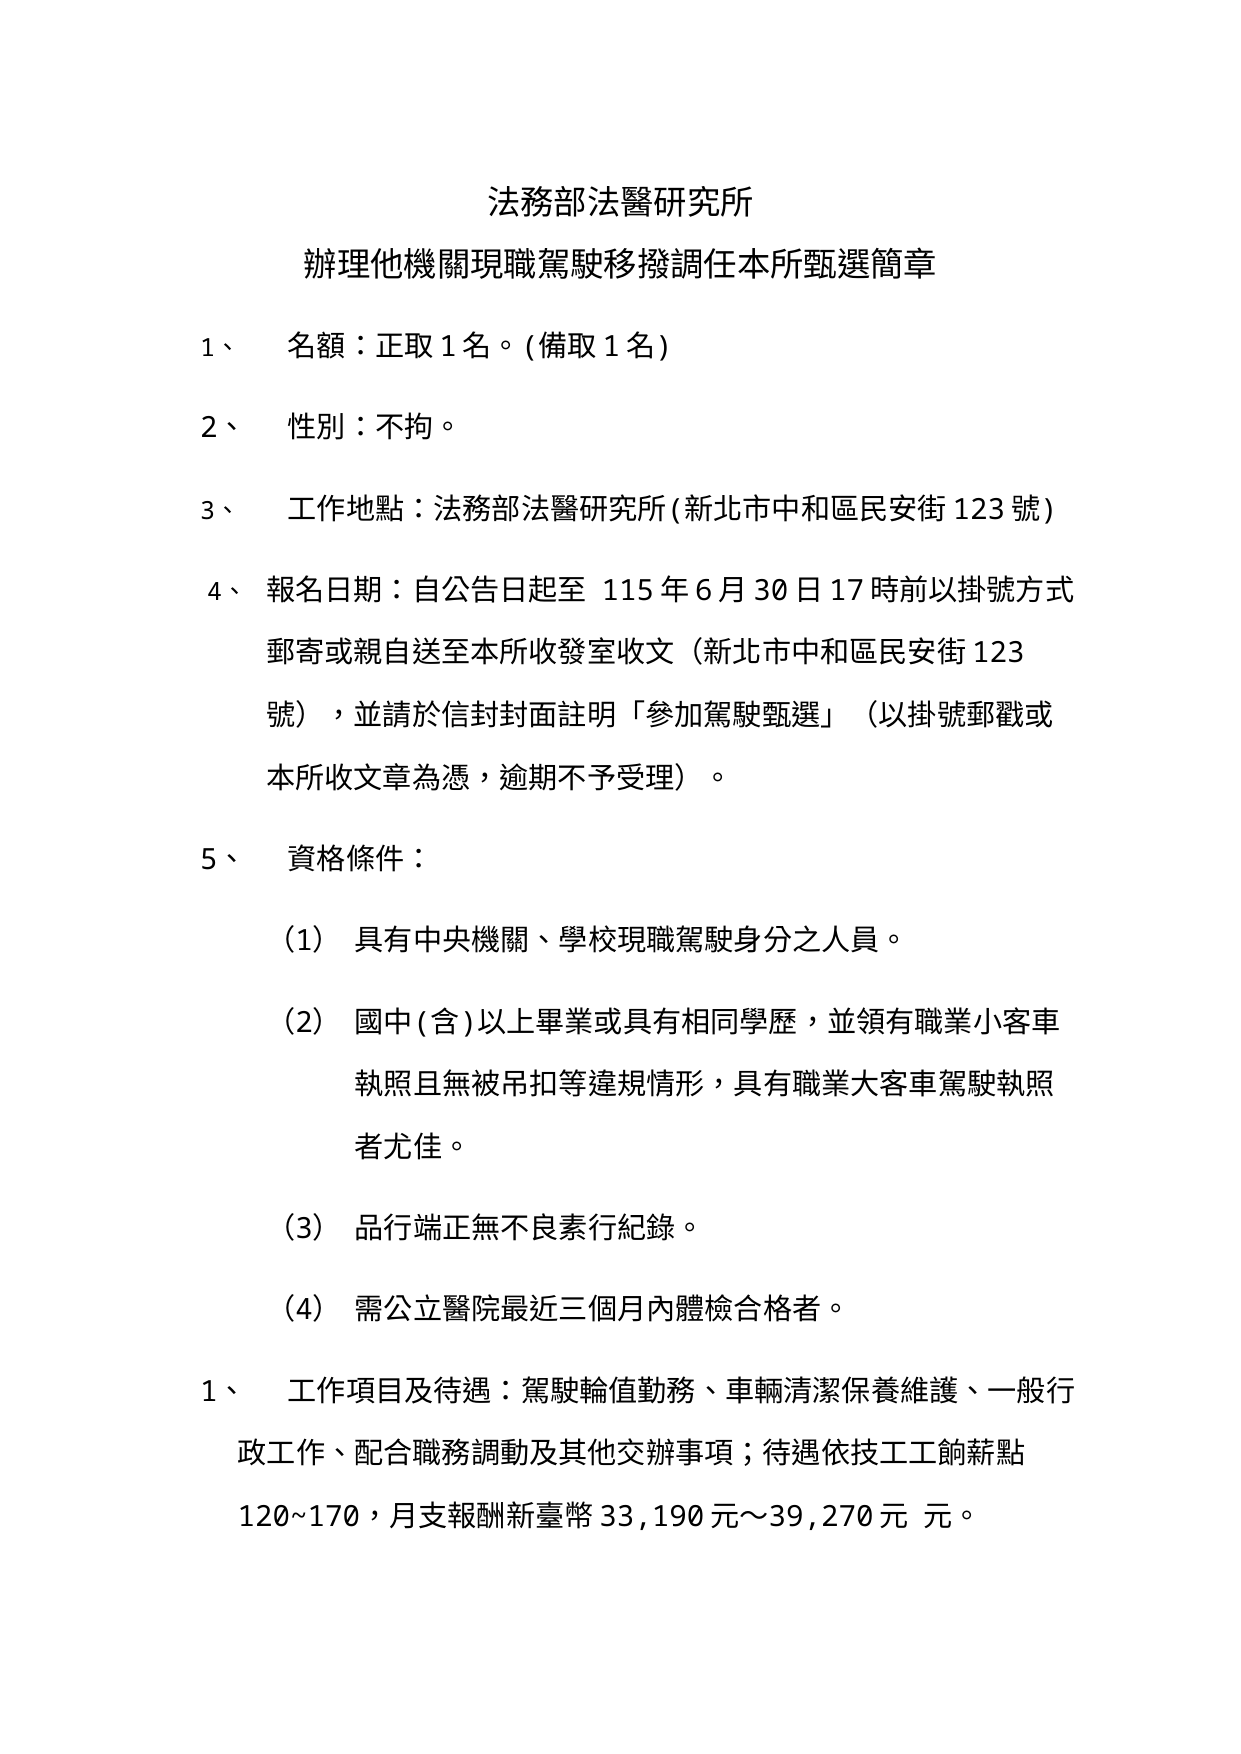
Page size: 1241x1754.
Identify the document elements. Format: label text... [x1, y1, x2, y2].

list 工作項目及待遇：駕駛輪值勤務、車輛清潔保養維護、一般行政工作、配合職務調動及其他交辦事項；待遇依技工工餉薪點 120~170，月支報酬新臺幣33,190元～39,270元 元。 [200, 1347, 1078, 1534]
list 品行端正無不良素行紀錄。 [266, 1184, 1078, 1247]
text 辦理他機關現職駕駛移撥調任本所甄選簡章 [162, 221, 1078, 283]
text 法務部法醫研究所 [162, 158, 1078, 221]
list 性別：不拘。 [200, 383, 1078, 446]
list 資格條件： [200, 815, 1078, 877]
list 工作地點：法務部法醫研究所(新北市中和區民安街123號) [200, 465, 1078, 527]
list 國中(含)以上畢業或具有相同學歷，並領有職業小客車執照且無被吊扣等違規情形，具有職業大客車駕駛執照者尤佳。 [266, 978, 1078, 1165]
list 具有中央機關、學校現職駕駛身分之人員。 [266, 896, 1078, 959]
list 需公立醫院最近三個月內體檢合格者。 [266, 1265, 1078, 1328]
list 報名日期：自公告日起至 115年6月30日17時前以掛號方式郵寄或親自送至本所收發室收文（新北市中和區民安街123號），並請於信封封面註明「參加駕駛甄選」（以掛號郵戳或本所收文章為憑，逾期不予受理）。 [207, 546, 1078, 796]
list 名額：正取1名。(備取1名) [200, 302, 1078, 364]
